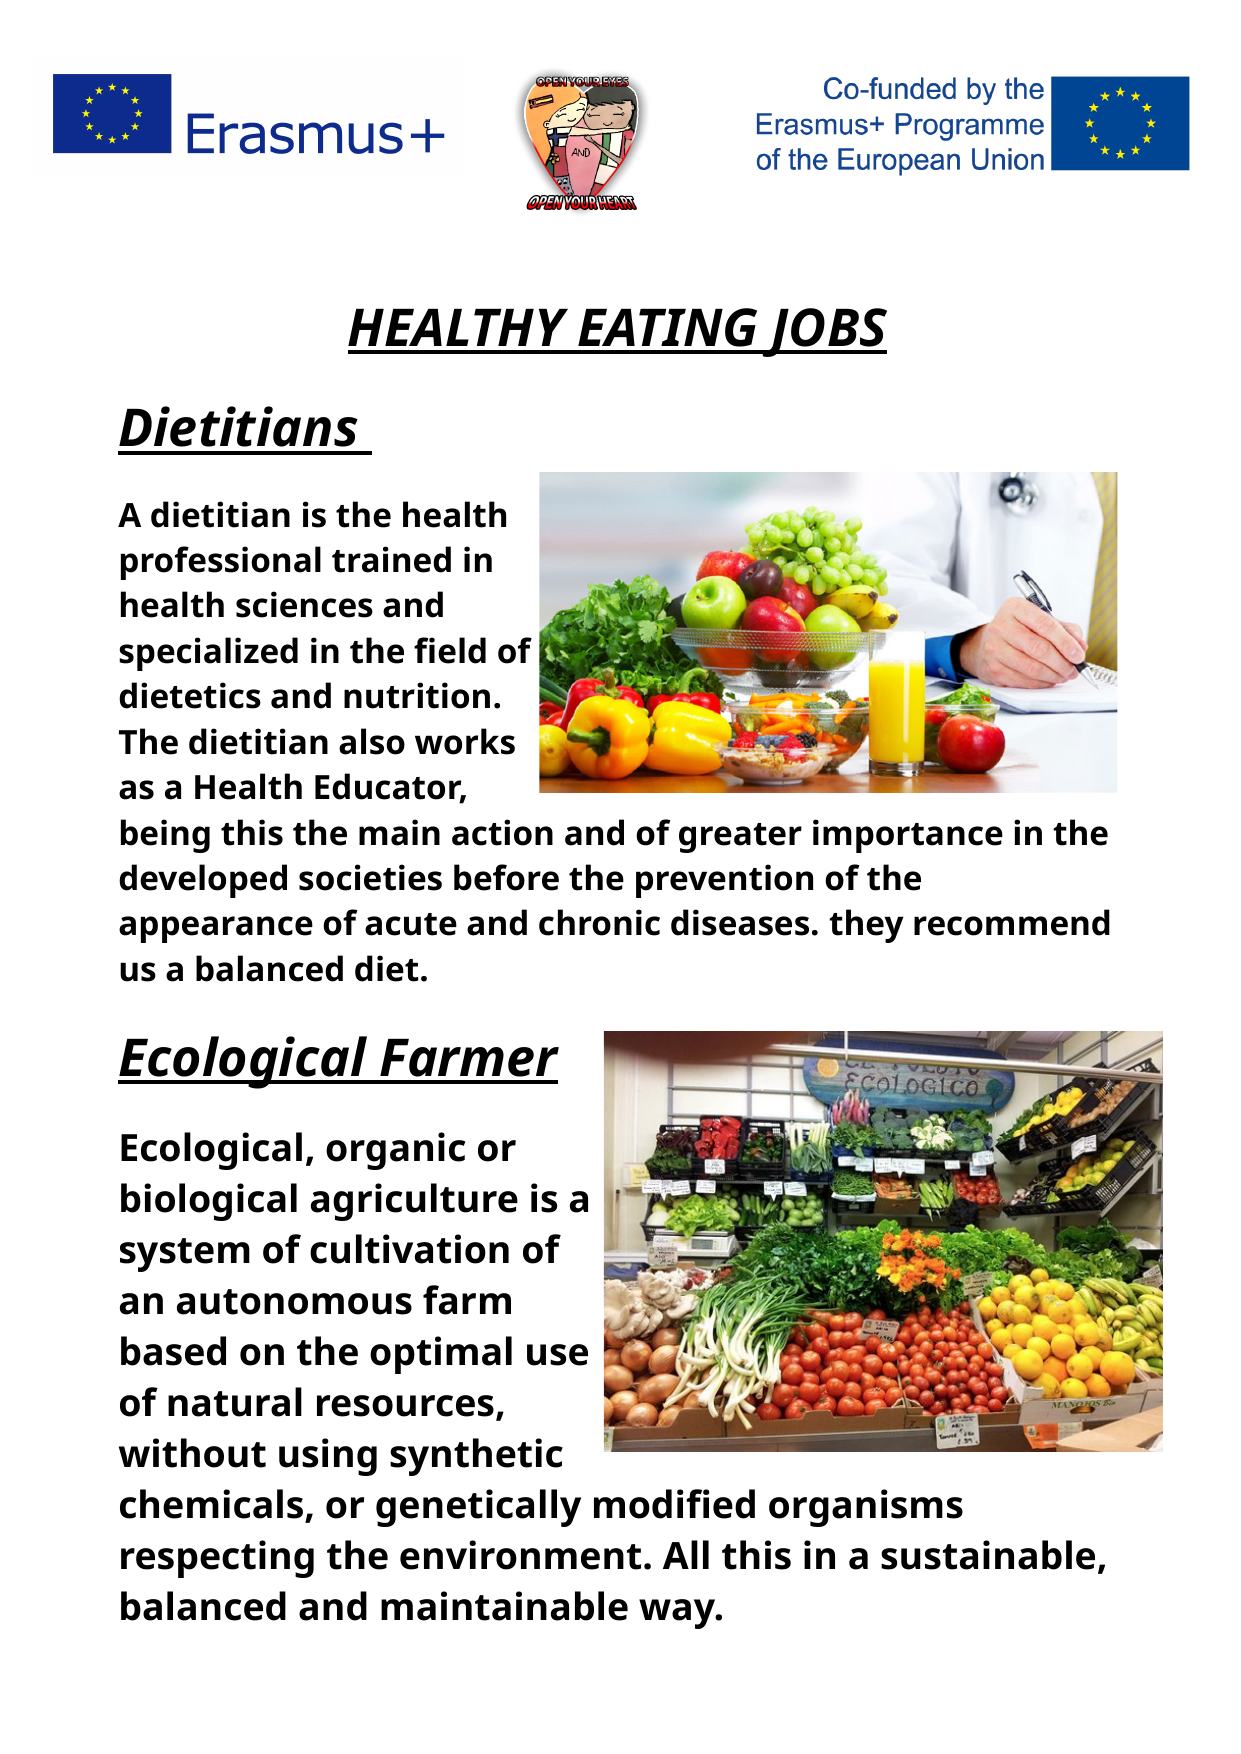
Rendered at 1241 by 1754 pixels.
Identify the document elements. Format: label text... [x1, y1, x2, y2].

text HEALTHY EATING JOBS [118, 291, 1122, 362]
picture [603, 1031, 1163, 1452]
picture [30, 51, 467, 176]
text Ecological, organic or biological agriculture is a system of cultivation of an autonomous farm based on the optimal use of natural resources, without using synthetic chemicals, or genetically modified organisms respecting the environment. All this in a sustainable, balanced and maintainable way. [118, 1121, 1122, 1631]
text Dietitians [118, 391, 1122, 462]
picture [478, 58, 693, 219]
text A dietitian is the health professional trained in health sciences and specialized in the field of dietetics and nutrition. The dietitian also works as a Health Educator, being this the main action and of greater importance in the developed societies before the prevention of the appearance of acute and chronic diseases. they recommend us a balanced diet. [118, 491, 1122, 991]
picture [742, 74, 1199, 179]
picture [539, 472, 1118, 793]
text Ecological Farmer [118, 1021, 1122, 1091]
